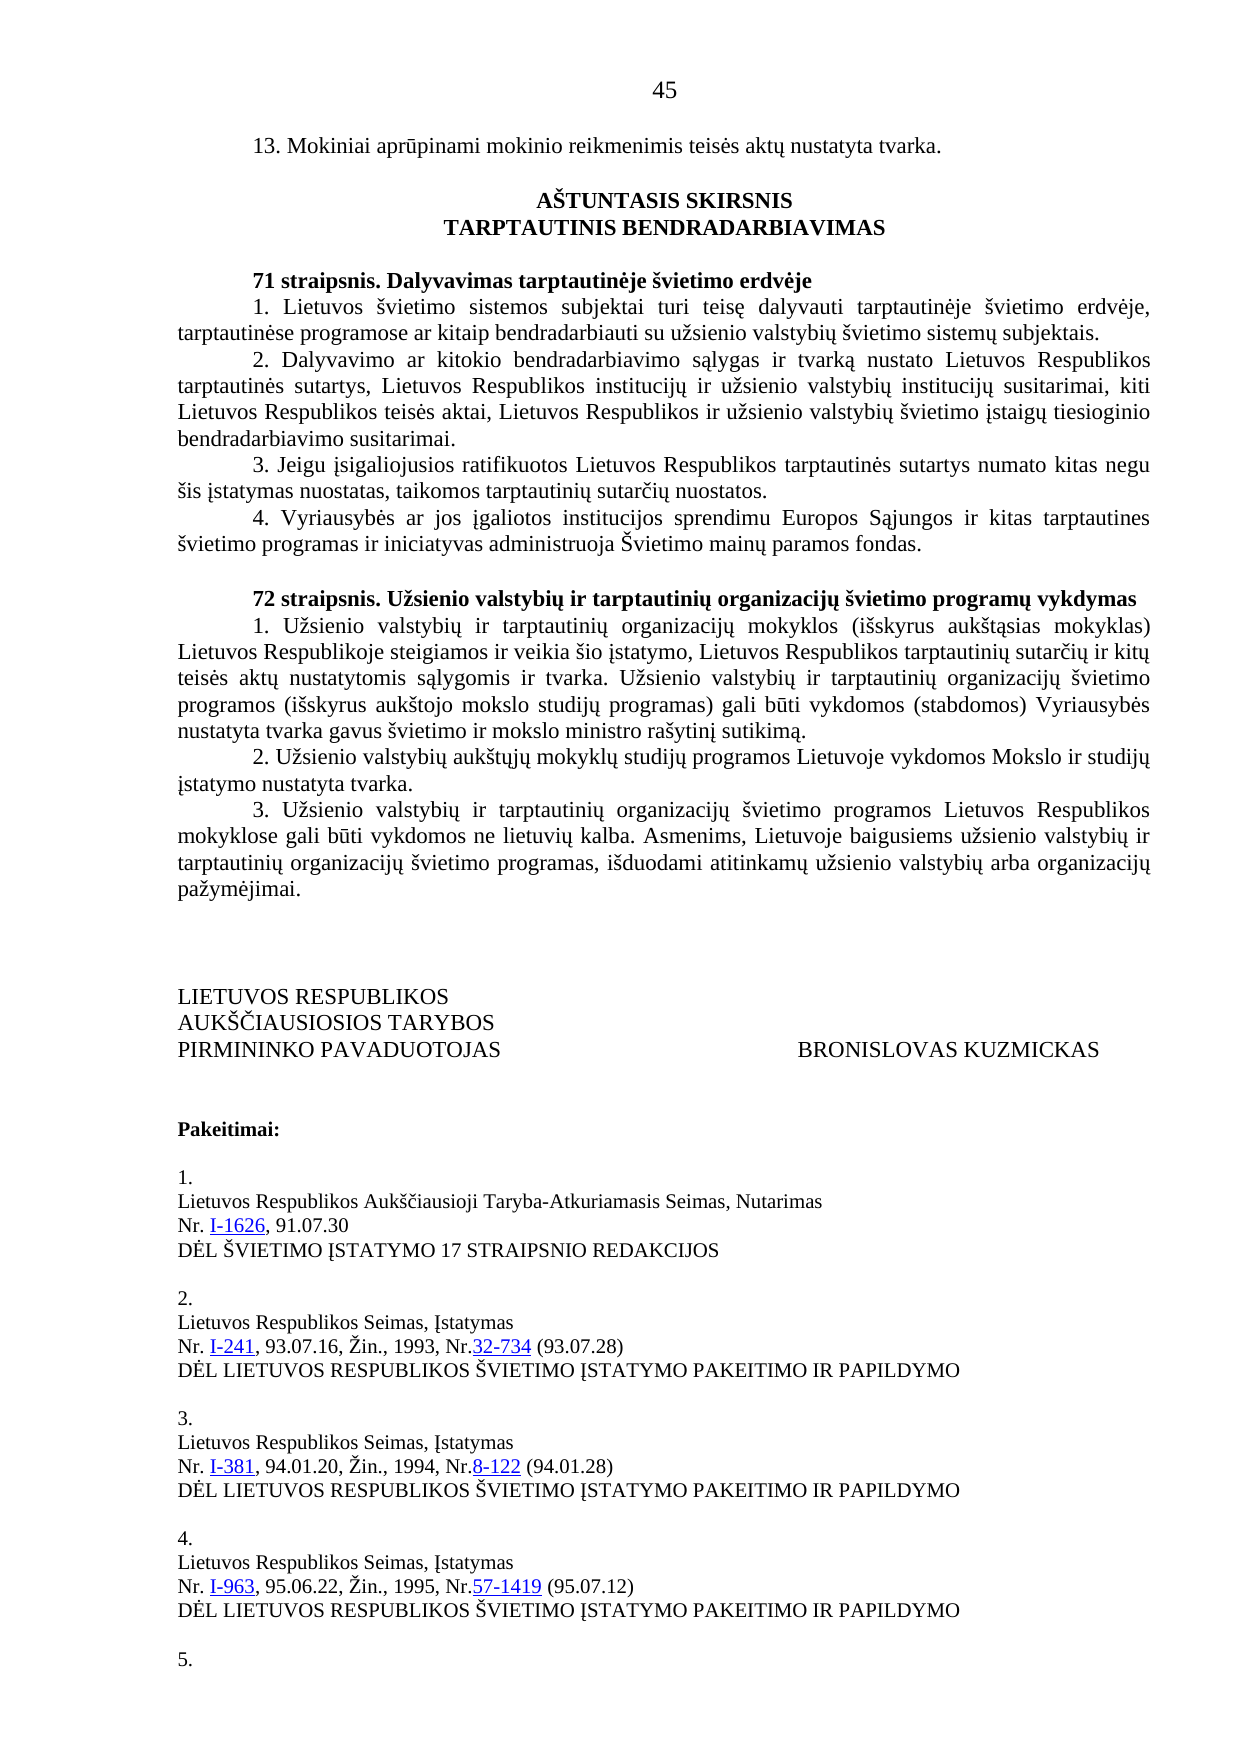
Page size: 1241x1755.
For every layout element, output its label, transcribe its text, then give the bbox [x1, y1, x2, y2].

text Nr. I-963, 95.06.22, Žin., 1995, Nr.57-1419 (95.07.12) [177, 1574, 1152, 1598]
text TARPTAUTINIS BENDRADARBIAVIMAS [177, 214, 1152, 240]
text Nr. I-1626, 91.07.30 [177, 1213, 1152, 1237]
text DĖL LIETUVOS RESPUBLIKOS ŠVIETIMO ĮSTATYMO PAKEITIMO IR PAPILDYMO [177, 1478, 1152, 1502]
text 5. [177, 1647, 1152, 1671]
text Lietuvos Respublikos Seimas, Įstatymas [177, 1550, 1152, 1574]
text Lietuvos Respublikos Seimas, Įstatymas [177, 1430, 1152, 1454]
text 2. Dalyvavimo ar kitokio bendradarbiavimo sąlygas ir tvarką nustato Lietuvos Respublikos tarptautinės sutartys, Lietuvos Respublikos institucijų ir užsienio valstybių institucijų susitarimai, kiti Lietuvos Respublikos teisės aktai, Lietuvos Respublikos ir užsienio valstybių švietimo įstaigų tiesioginio bendradarbiavimo susitarimai. [177, 346, 1152, 451]
text Nr. I-381, 94.01.20, Žin., 1994, Nr.8-122 (94.01.28) [177, 1454, 1152, 1478]
text 1. Užsienio valstybių ir tarptautinių organizacijų mokyklos (išskyrus aukštąsias mokyklas) Lietuvos Respublikoje steigiamos ir veikia šio įstatymo, Lietuvos Respublikos tarptautinių sutarčių ir kitų teisės aktų nustatytomis sąlygomis ir tvarka. Užsienio valstybių ir tarptautinių organizacijų švietimo programos (išskyrus aukštojo mokslo studijų programas) gali būti vykdomos (stabdomos) Vyriausybės nustatyta tvarka gavus švietimo ir mokslo ministro rašytinį sutikimą. [177, 612, 1152, 743]
text 2. [177, 1286, 1152, 1310]
text 2. Užsienio valstybių aukštųjų mokyklų studijų programos Lietuvoje vykdomos Mokslo ir studijų įstatymo nustatyta tvarka. [177, 743, 1152, 796]
text Pakeitimai: [177, 1117, 1152, 1141]
text DĖL LIETUVOS RESPUBLIKOS ŠVIETIMO ĮSTATYMO PAKEITIMO IR PAPILDYMO [177, 1598, 1152, 1622]
text 13. Mokiniai aprūpinami mokinio reikmenimis teisės aktų nustatyta tvarka. [177, 132, 1152, 159]
text 4. [177, 1526, 1152, 1550]
text 71 straipsnis. Dalyvavimas tarptautinėje švietimo erdvėje [177, 267, 1152, 293]
text 3. [177, 1406, 1152, 1430]
text 72 straipsnis. Užsienio valstybių ir tarptautinių organizacijų švietimo programų vykdymas [252, 585, 1152, 612]
text 1. [177, 1165, 1152, 1189]
text DĖL LIETUVOS RESPUBLIKOS ŠVIETIMO ĮSTATYMO PAKEITIMO IR PAPILDYMO [177, 1358, 1152, 1382]
text 3. Jeigu įsigaliojusios ratifikuotos Lietuvos Respublikos tarptautinės sutartys numato kitas negu šis įstatymas nuostatas, taikomos tarptautinių sutarčių nuostatos. [177, 451, 1152, 504]
text DĖL ŠVIETIMO ĮSTATYMO 17 STRAIPSNIO REDAKCIJOS [177, 1237, 1152, 1262]
text 1. Lietuvos švietimo sistemos subjektai turi teisę dalyvauti tarptautinėje švietimo erdvėje, tarptautinėse programose ar kitaip bendradarbiauti su užsienio valstybių švietimo sistemų subjektais. [177, 293, 1152, 346]
text Lietuvos Respublikos Seimas, Įstatymas [177, 1310, 1152, 1334]
text AUKŠČIAUSIOSIOS TARYBOS [177, 1009, 1152, 1036]
text LIETUVOS RESPUBLIKOS [177, 983, 1152, 1009]
text 4. Vyriausybės ar jos įgaliotos institucijos sprendimu Europos Sąjungos ir kitas tarptautines švietimo programas ir iniciatyvas administruoja Švietimo mainų paramos fondas. [177, 504, 1152, 557]
text 3. Užsienio valstybių ir tarptautinių organizacijų švietimo programos Lietuvos Respublikos mokyklose gali būti vykdomos ne lietuvių kalba. Asmenims, Lietuvoje baigusiems užsienio valstybių ir tarptautinių organizacijų švietimo programas, išduodami atitinkamų užsienio valstybių arba organizacijų pažymėjimai. [177, 796, 1152, 902]
text AŠTUNTASIS SKIRSNIS [177, 188, 1152, 214]
text PIRMININKO PAVADUOTOJAS BRONISLOVAS KUZMICKAS [177, 1036, 1152, 1062]
text Lietuvos Respublikos Aukščiausioji Taryba-Atkuriamasis Seimas, Nutarimas [177, 1189, 1152, 1213]
text Nr. I-241, 93.07.16, Žin., 1993, Nr.32-734 (93.07.28) [177, 1334, 1152, 1358]
